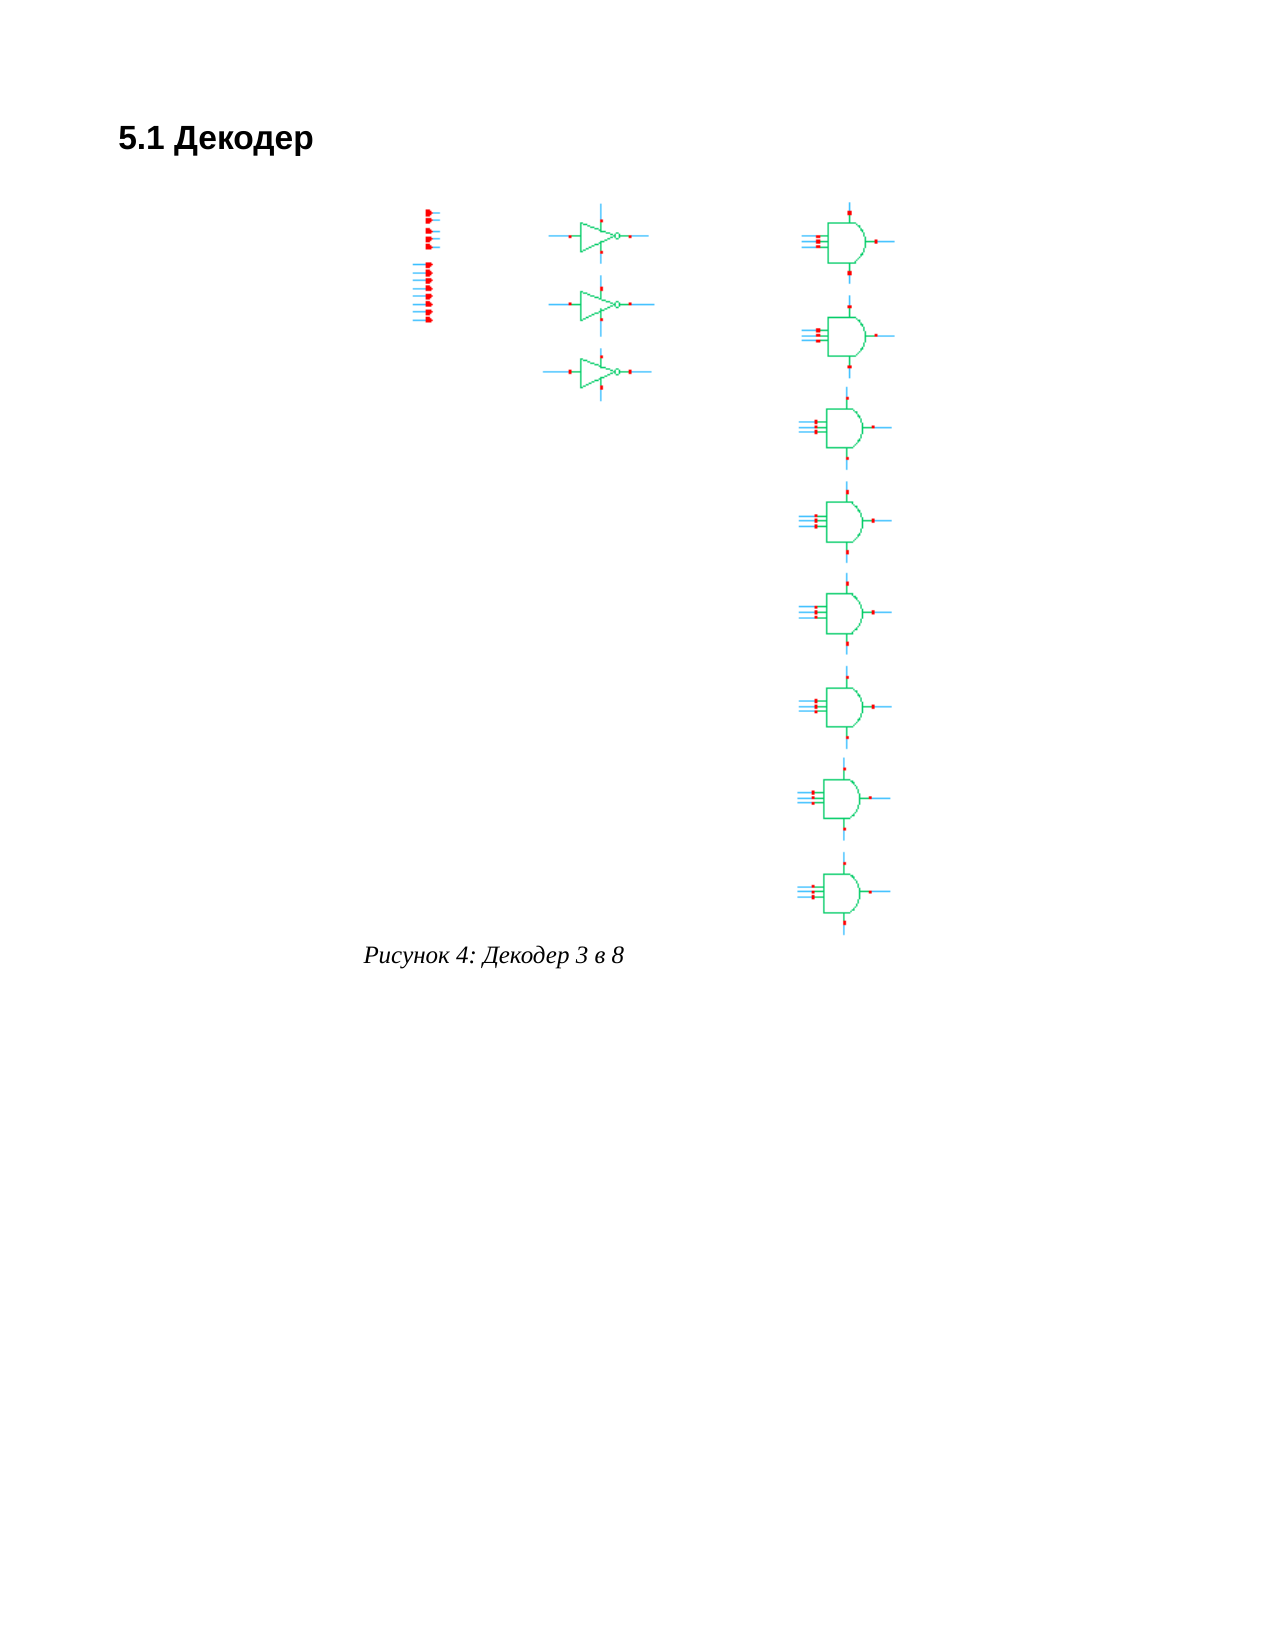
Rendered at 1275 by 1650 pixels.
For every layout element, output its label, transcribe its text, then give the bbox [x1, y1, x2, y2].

subtitle 5.1 Декодер [118, 118, 1157, 157]
picture [363, 181, 912, 941]
text Рисунок 4: Декодер 3 в 8 [363, 941, 912, 969]
